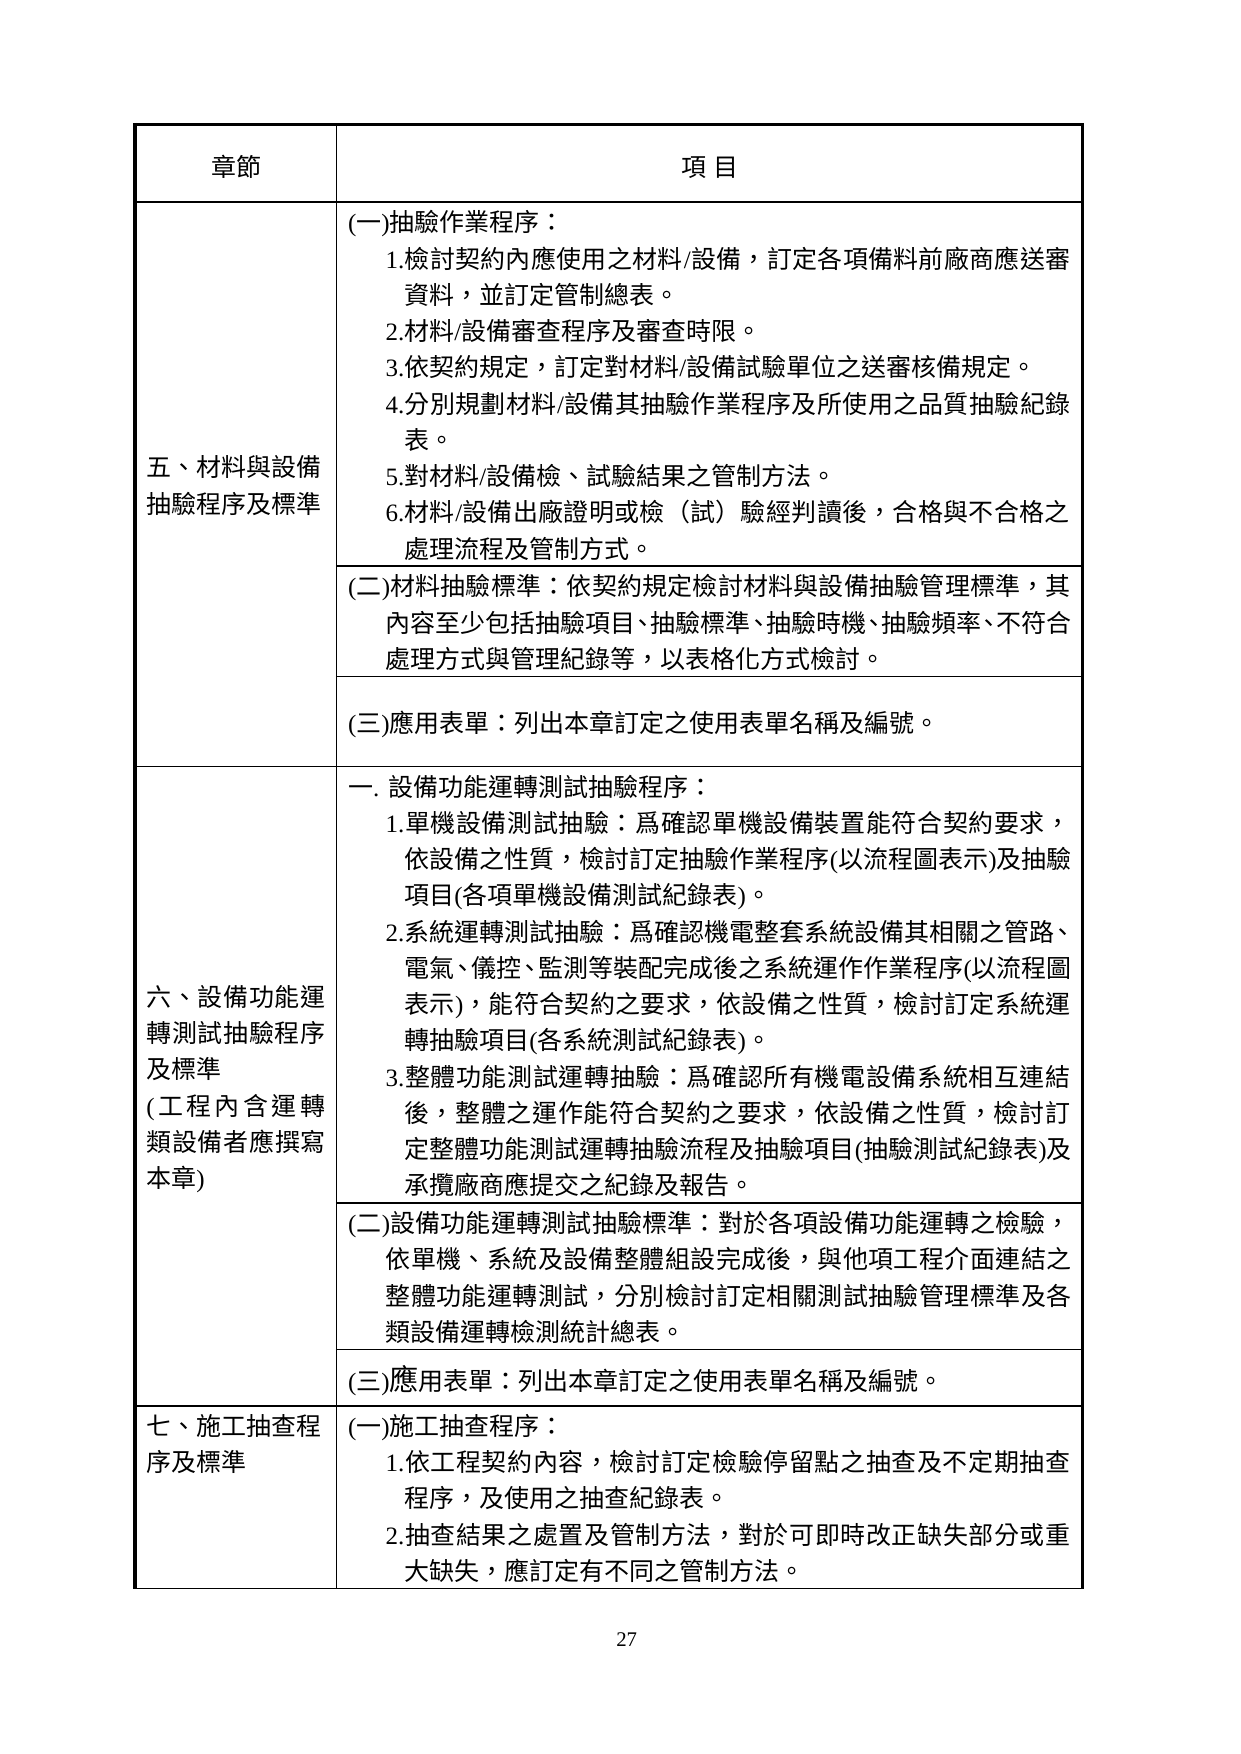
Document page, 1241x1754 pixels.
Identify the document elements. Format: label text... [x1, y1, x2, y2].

table_cell 五、材料與設備抽驗程序及標準 [137, 203, 336, 766]
table_cell (三)應用表單：列出本章訂定之使用表單名稱及編號。 [337, 1350, 1081, 1405]
table_cell 六、設備功能運轉測試抽驗程序及標準 (工程內含運轉類設備者應撰寫本章) [137, 767, 336, 1405]
table_cell (三)應用表單：列出本章訂定之使用表單名稱及編號。 [337, 677, 1081, 766]
table_header 章節 [137, 126, 336, 201]
table_cell (二)材料抽驗標準：依契約規定檢討材料與設備抽驗管理標準，其內容至少包括抽驗項目、抽驗標準、抽驗時機、抽驗頻率、不符合處理方式與管理紀錄等，以表格化方式檢討。 [337, 567, 1081, 676]
table_cell (一)施工抽查程序： 1.依工程契約內容，檢討訂定檢驗停留點之抽查及不定期抽查程序，及使用之抽查紀錄表。 2.抽查結果之處置及管制方法，對於可即時改正缺失部分或重大缺失，應訂定有不同之管制方法。 [337, 1407, 1081, 1588]
table_cell 七、施工抽查程序及標準 [137, 1407, 336, 1588]
table_cell (二)設備功能運轉測試抽驗標準：對於各項設備功能運轉之檢驗，依單機、系統及設備整體組設完成後，與他項工程介面連結之整體功能運轉測試，分別檢討訂定相關測試抽驗管理標準及各類設備運轉檢測統計總表。 [337, 1204, 1081, 1349]
table_cell (一)抽驗作業程序： 1.檢討契約內應使用之材料/設備，訂定各項備料前廠商應送審資料，並訂定管制總表。 2.材料/設備審查程序及審查時限。 3.依契約規定，訂定對材料/設備試驗單位之送審核備規定。 4.分別規劃材料/設備其抽驗作業程序及所使用之品質抽驗紀錄表。 5.對材料/設備檢、試驗結果之管制方法。 6.材料/設備出廠證明或檢（試）驗經判讀後，合格與不合格之處理流程及管制方式。 [337, 203, 1081, 565]
table_cell 設備功能運轉測試抽驗程序： 1.單機設備測試抽驗：爲確認單機設備裝置能符合契約要求，依設備之性質，檢討訂定抽驗作業程序(以流程圖表示)及抽驗項目(各項單機設備測試紀錄表)。 2.系統運轉測試抽驗：爲確認機電整套系統設備其相關之管路、電氣、儀控、監測等裝配完成後之系統運作作業程序(以流程圖表示)，能符合契約之要求，依設備之性質，檢討訂定系統運轉抽驗項目(各系統測試紀錄表)。 3.整體功能測試運轉抽驗：爲確認所有機電設備系統相互連結後，整體之運作能符合契約之要求，依設備之性質，檢討訂定整體功能測試運轉抽驗流程及抽驗項目(抽驗測試紀錄表)及承攬廠商應提交之紀錄及報告。 [337, 767, 1081, 1202]
table_header 項 目 [337, 126, 1081, 201]
